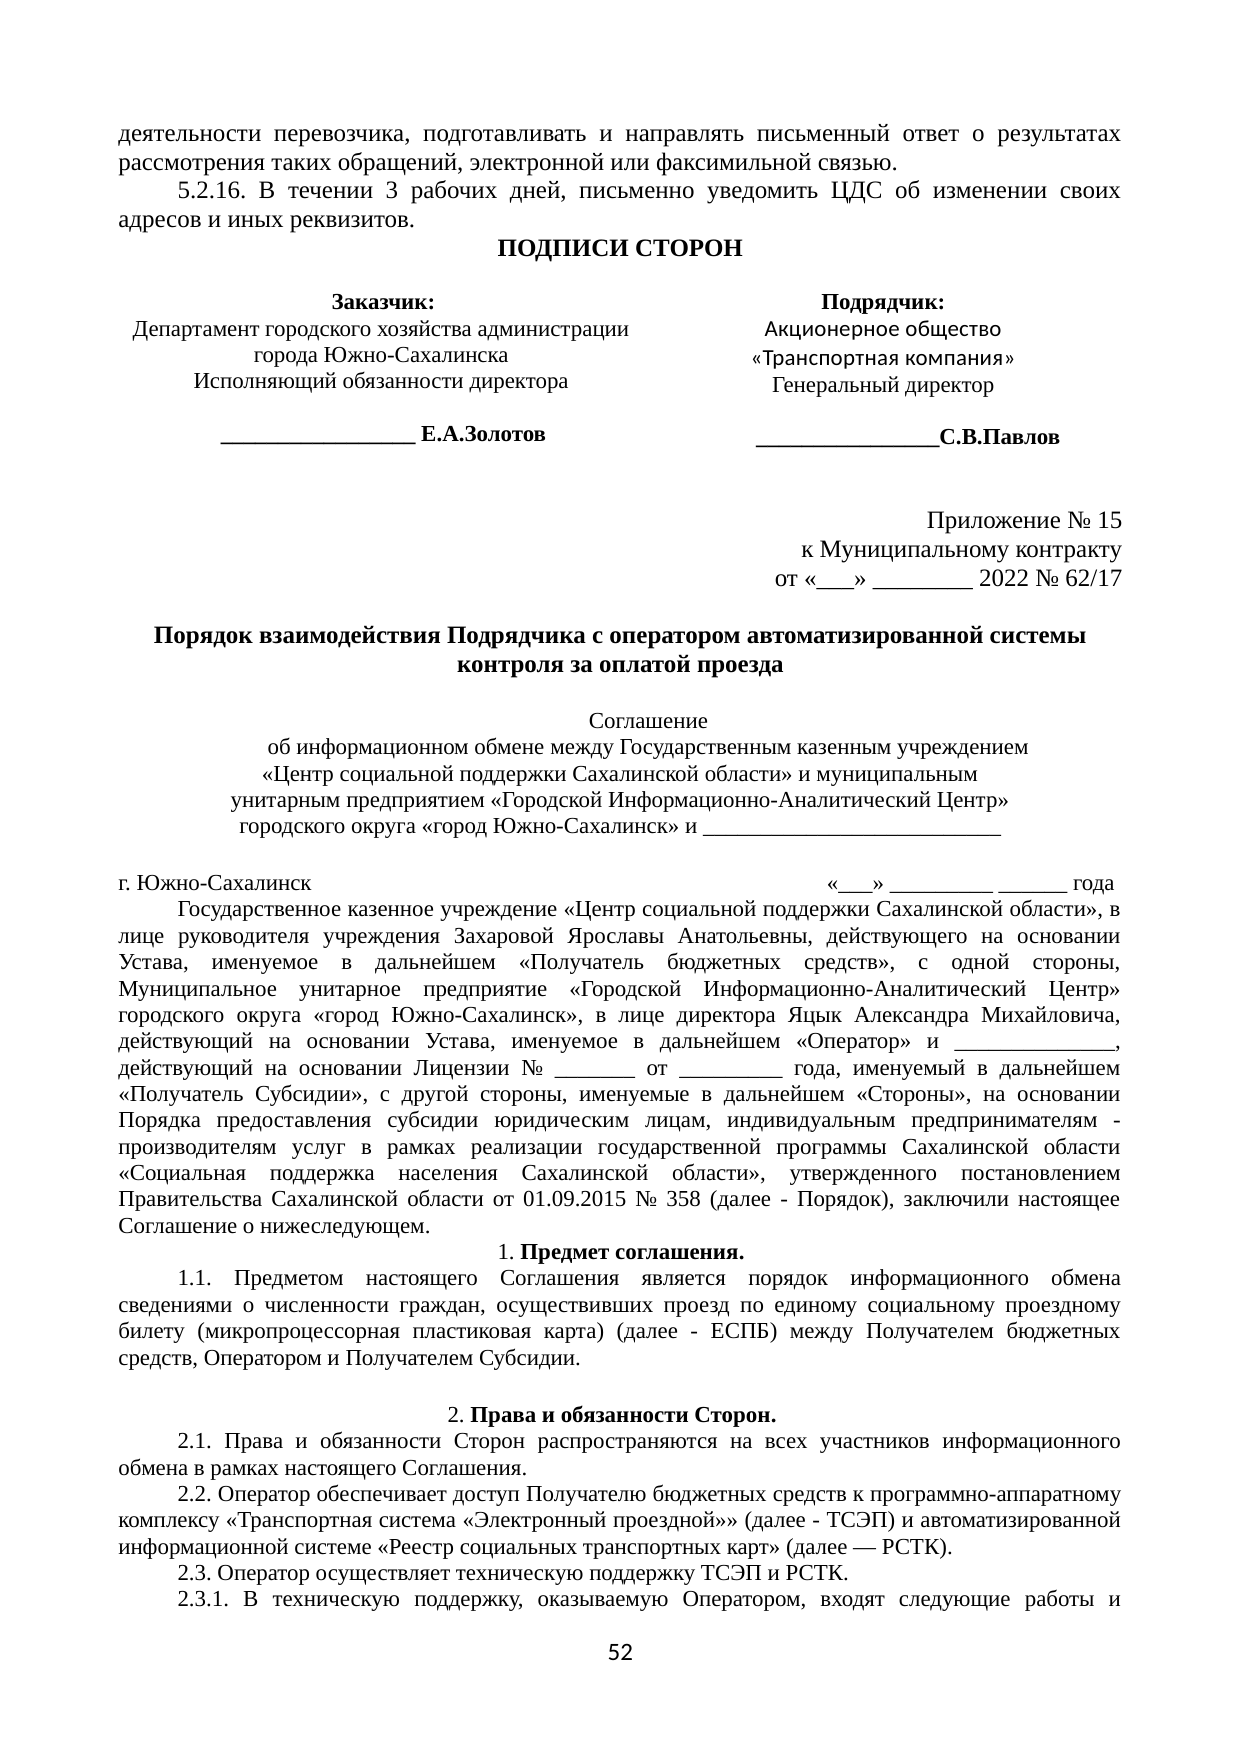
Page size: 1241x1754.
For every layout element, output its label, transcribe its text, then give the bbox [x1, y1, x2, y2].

text об информационном обмене между Государственным казенным учреждением «Центр социальной поддержки Сахалинской области» и муниципальным [118, 733, 1122, 786]
text 5.2.16. В течении 3 рабочих дней, письменно уведомить ЦДС об изменении своих адресов и иных реквизитов. [118, 176, 1122, 233]
text Порядок взаимодействия Подрядчика с оператором автоматизированной системы контроля за оплатой проезда [118, 621, 1122, 678]
text Государственное казенное учреждение «Центр социальной поддержки Сахалинской области», в лице руководителя учреждения Захаровой Ярославы Анатольевны, действующего на основании Устава, именуемое в дальнейшем «Получатель бюджетных средств», с одной стороны, Муниципальное унитарное предприятие «Городской Информационно-Аналитический Центр» городского округа «город Южно-Сахалинск», в лице директора Яцык Александра Михайловича, действующий на основании Устава, именуемое в дальнейшем «Оператор» и ______________, действующий на основании Лицензии № _______ от _________ года, именуемый в дальнейшем «Получатель Субсидии», с другой стороны, именуемые в дальнейшем «Стороны», на основании Порядка предоставления субсидии юридическим лицам, индивидуальным предпринимателям - производителям услуг в рамках реализации государственной программы Сахалинской области «Социальная поддержка населения Сахалинской области», утвержденного постановлением Правительства Сахалинской области от 01.09.2015 № 358 (далее - Порядок), заключили настоящее Соглашение о нижеследующем. [118, 896, 1122, 1238]
text деятельности перевозчика, подготавливать и направлять письменный ответ о результатах рассмотрения таких обращений, электронной или факсимильной связью. [118, 118, 1122, 176]
text 2.1. Права и обязанности Сторон распространяются на всех участников информационного обмена в рамках настоящего Соглашения. [118, 1427, 1122, 1480]
text 2.3.1. В техническую поддержку, оказываемую Оператором, входят следующие работы и [118, 1586, 1122, 1612]
text 2.3. Оператор осуществляет техническую поддержку ТСЭП и РСТК. [118, 1559, 1122, 1586]
text Приложение № 15 [118, 506, 1122, 534]
text от «___» ________ 2022 № 62/17 [118, 563, 1122, 592]
text г. Южно-Сахалинск «___» _________ ______ года [118, 869, 1122, 896]
text ПОДПИСИ СТОРОН [118, 233, 1122, 262]
text к Муниципальному контракту [118, 534, 1122, 563]
text Соглашение [118, 707, 1122, 733]
text 1.1. Предметом настоящего Соглашения является порядок информационного обмена сведениями о численности граждан, осуществивших проезд по единому социальному проездному билету (микропроцессорная пластиковая карта) (далее - ЕСПБ) между Получателем бюджетных средств, Оператором и Получателем Субсидии. [118, 1264, 1122, 1370]
text 2. Права и обязанности Сторон. [447, 1401, 1122, 1427]
text 2.2. Оператор обеспечивает доступ Получателю бюджетных средств к программно-аппаратному комплексу «Транспортная система «Электронный проездной»» (далее - ТСЭП) и автоматизированной информационной системе «Реестр социальных транспортных карт» (далее — РСТК). [118, 1480, 1122, 1559]
text 1. Предмет соглашения. [497, 1238, 1122, 1264]
text унитарным предприятием «Городской Информационно-Аналитический Центр» городского округа «город Южно-Сахалинск» и __________________________ [118, 786, 1122, 839]
table_header Заказчик: Департамент городского хозяйства администрации города Южно-Сахалинска Исполняющий обязанности директора _________________ Е.А.Золотов [118, 262, 644, 477]
table_header Подрядчик: Акционерное общество «Транспортная компания» Генеральный директор ________________С.В.Павлов [644, 262, 1122, 477]
